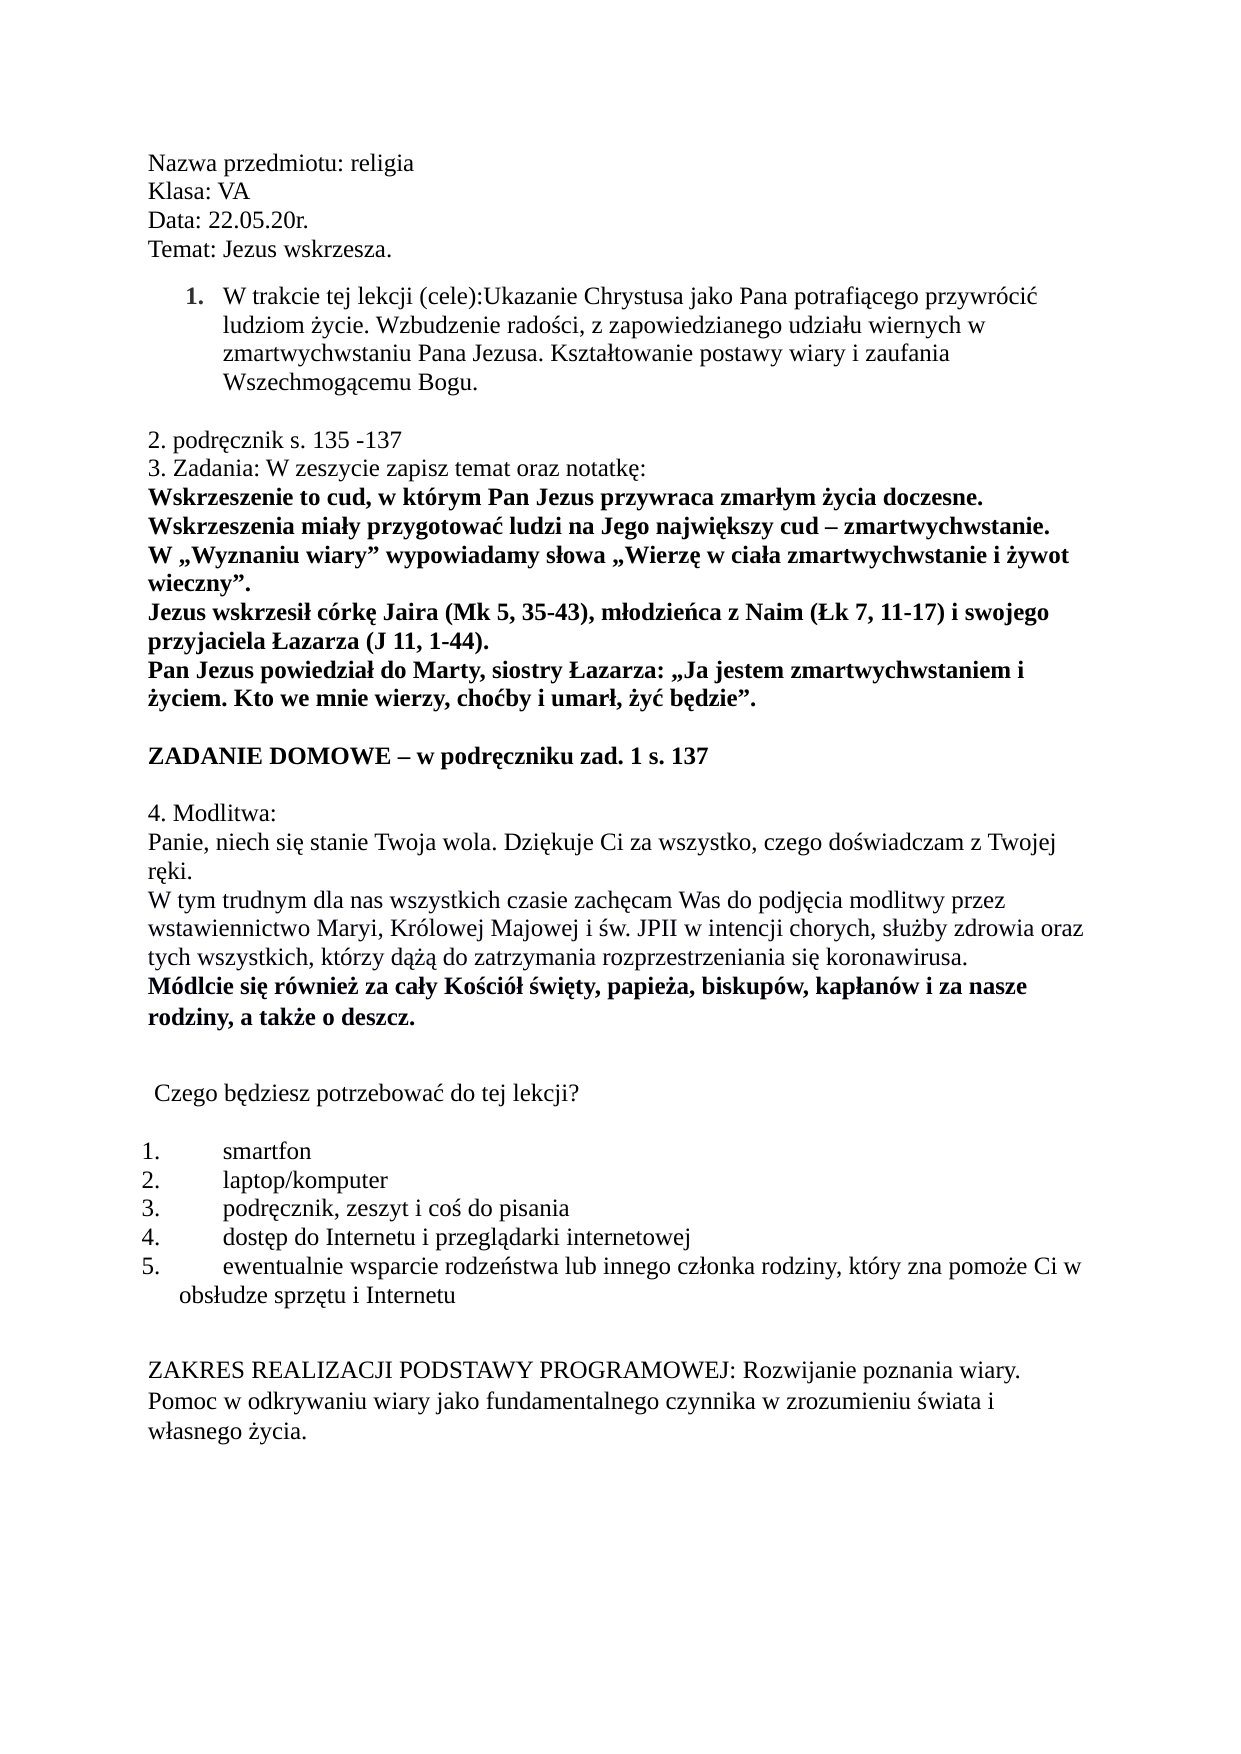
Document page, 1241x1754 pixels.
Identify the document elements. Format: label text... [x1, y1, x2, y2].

text Data: 22.05.20r. [148, 205, 1093, 234]
text 2. podręcznik s. 135 -137 [148, 425, 1093, 453]
list W trakcie tej lekcji (cele):Ukazanie Chrystusa jako Pana potrafiącego przywrócić ludziom życie. Wzbudzenie radości, z zapowiedzianego udziału wiernych w zmartwychwstaniu Pana Jezusa. Kształtowanie postawy wiary i zaufania Wszechmogącemu Bogu. [185, 281, 1093, 396]
list podręcznik, zeszyt i coś do pisania [141, 1193, 1093, 1222]
text ZAKRES REALIZACJI PODSTAWY PROGRAMOWEJ: Rozwijanie poznania wiary. Pomoc w odkrywaniu wiary jako fundamentalnego czynnika w zrozumieniu świata i własnego życia. [148, 1356, 1093, 1445]
text Jezus wskrzesił córkę Jaira (Mk 5, 35-43), młodzieńca z Naim (Łk 7, 11-17) i swojego przyjaciela Łazarza (J 11, 1-44). [148, 597, 1093, 655]
text 3. Zadania: W zeszycie zapisz temat oraz notatkę: [148, 453, 1093, 482]
list smartfon [141, 1136, 1093, 1165]
text ZADANIE DOMOWE – w podręczniku zad. 1 s. 137 [148, 741, 1093, 770]
text Klasa: VA [148, 176, 1093, 205]
text Panie, niech się stanie Twoja wola. Dziękuje Ci za wszystko, czego doświadczam z Twojej ręki. [148, 827, 1093, 885]
text 4. Modlitwa: [148, 798, 1093, 827]
list ewentualnie wsparcie rodzeństwa lub innego członka rodziny, który zna pomoże Ci w obsłudze sprzętu i Internetu [141, 1251, 1093, 1308]
text Temat: Jezus wskrzesza. [148, 234, 1093, 263]
text W tym trudnym dla nas wszystkich czasie zachęcam Was do podjęcia modlitwy przez wstawiennictwo Maryi, Królowej Majowej i św. JPII w intencji chorych, służby zdrowia oraz tych wszystkich, którzy dążą do zatrzymania rozprzestrzeniania się koronawirusa. [148, 885, 1093, 971]
text Nazwa przedmiotu: religia [148, 148, 1093, 176]
text W „Wyznaniu wiary” wypowiadamy słowa „Wierzę w ciała zmartwychwstanie i żywot wieczny”. [148, 540, 1093, 597]
text Pan Jezus powiedział do Marty, siostry Łazarza: „Ja jestem zmartwychwstaniem i życiem. Kto we mnie wierzy, choćby i umarł, żyć będzie”. [148, 655, 1093, 712]
text Módlcie się również za cały Kościół święty, papieża, biskupów, kapłanów i za nasze rodziny, a także o deszcz. [148, 971, 1093, 1031]
list dostęp do Internetu i przeglądarki internetowej [141, 1222, 1093, 1251]
list laptop/komputer [141, 1165, 1093, 1193]
text Wskrzeszenie to cud, w którym Pan Jezus przywraca zmarłym życia doczesne. Wskrzeszenia miały przygotować ludzi na Jego największy cud – zmartwychwstanie. [148, 482, 1093, 540]
text Czego będziesz potrzebować do tej lekcji? [148, 1078, 1093, 1107]
